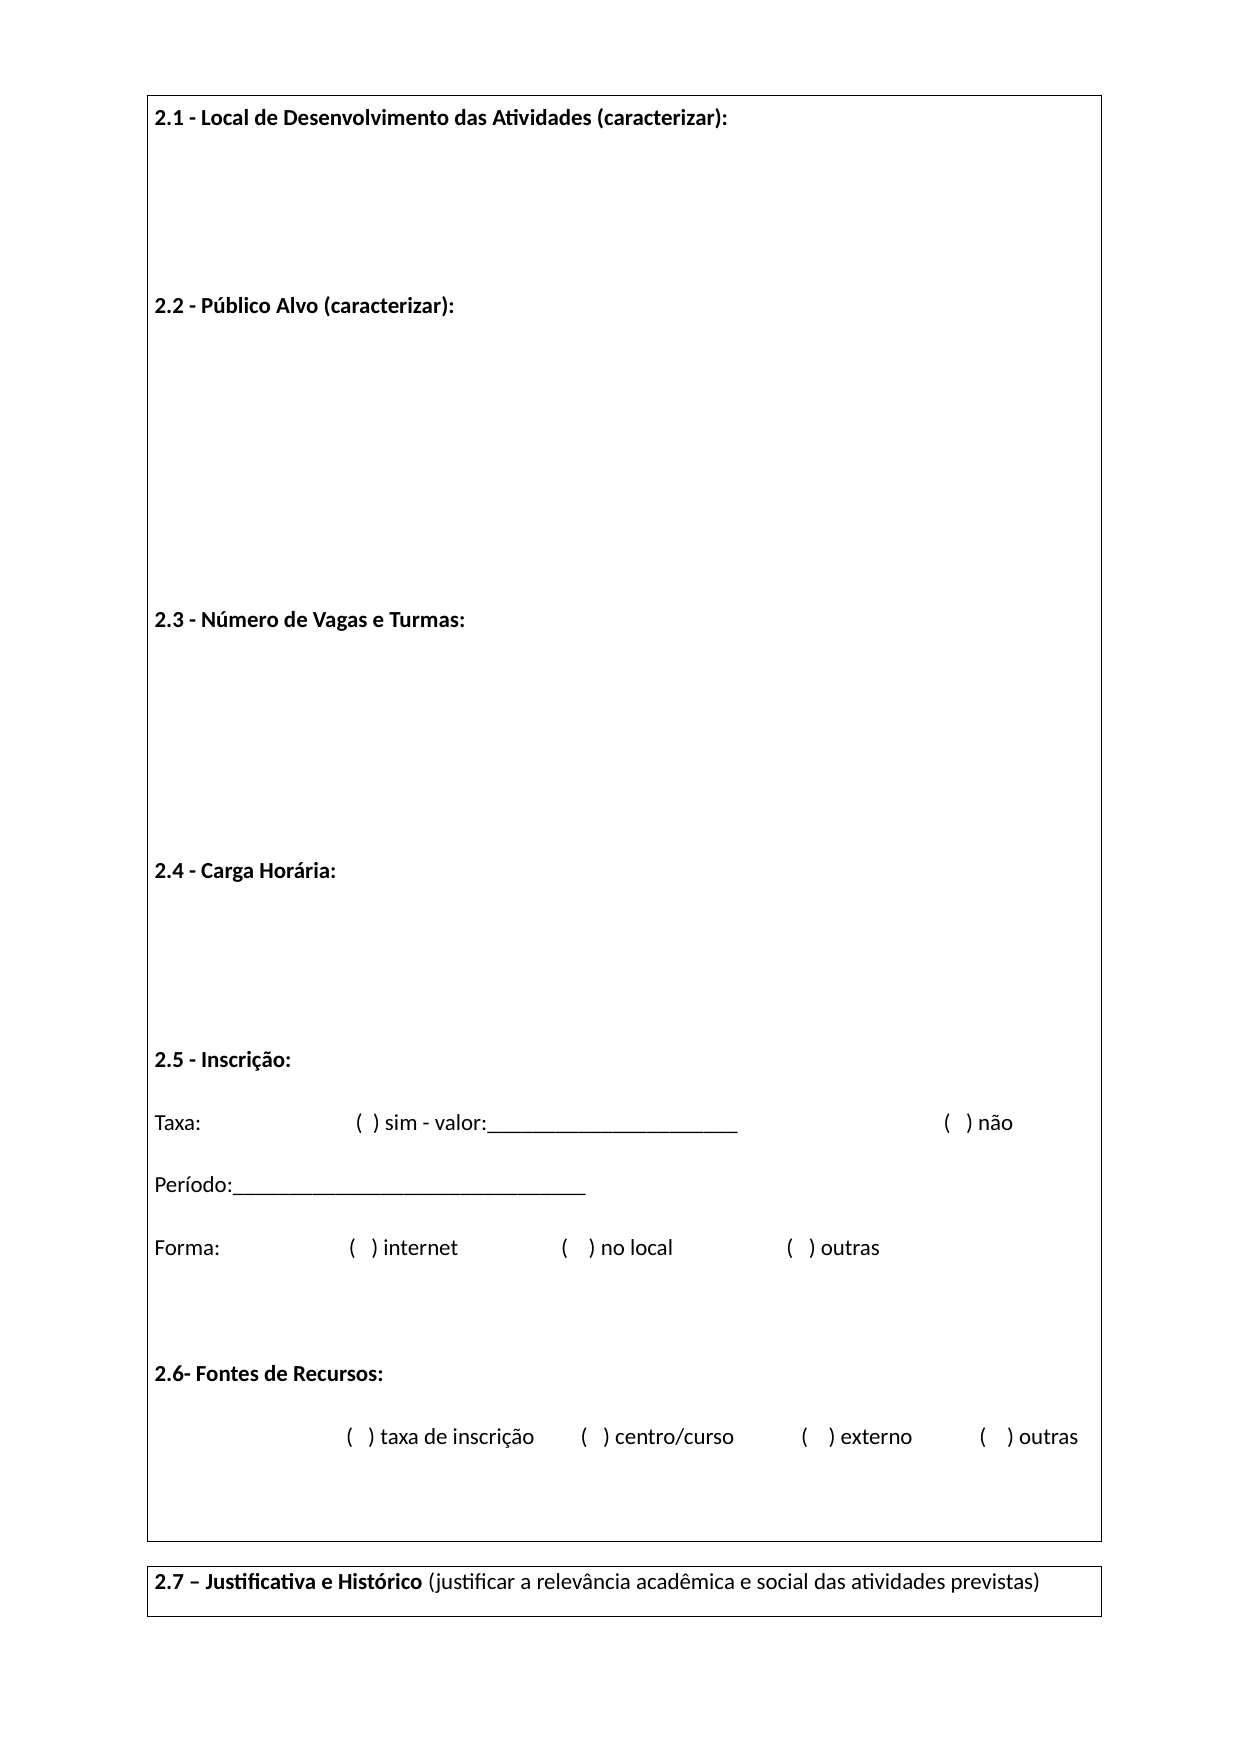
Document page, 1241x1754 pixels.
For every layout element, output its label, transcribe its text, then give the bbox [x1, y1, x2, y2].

table_header 2.7 – Justificativa e Histórico (justificar a relevância acadêmica e social das atividades previstas) [148, 1567, 1101, 1616]
table_header 2.1 - Local de Desenvolvimento das Atividades (caracterizar): 2.2 - Público Alvo (caracterizar): 2.3 - Número de Vagas e Turmas: 2.4 - Carga Horária: 2.5 - Inscrição: Taxa: ( ) sim - valor:______________________ ( ) não Período:_______________________________ Forma: ( ) internet ( ) no local ( ) outras 2.6- Fontes de Recursos: ( ) taxa de inscrição ( ) centro/curso ( ) externo ( ) outras [148, 96, 1101, 1541]
